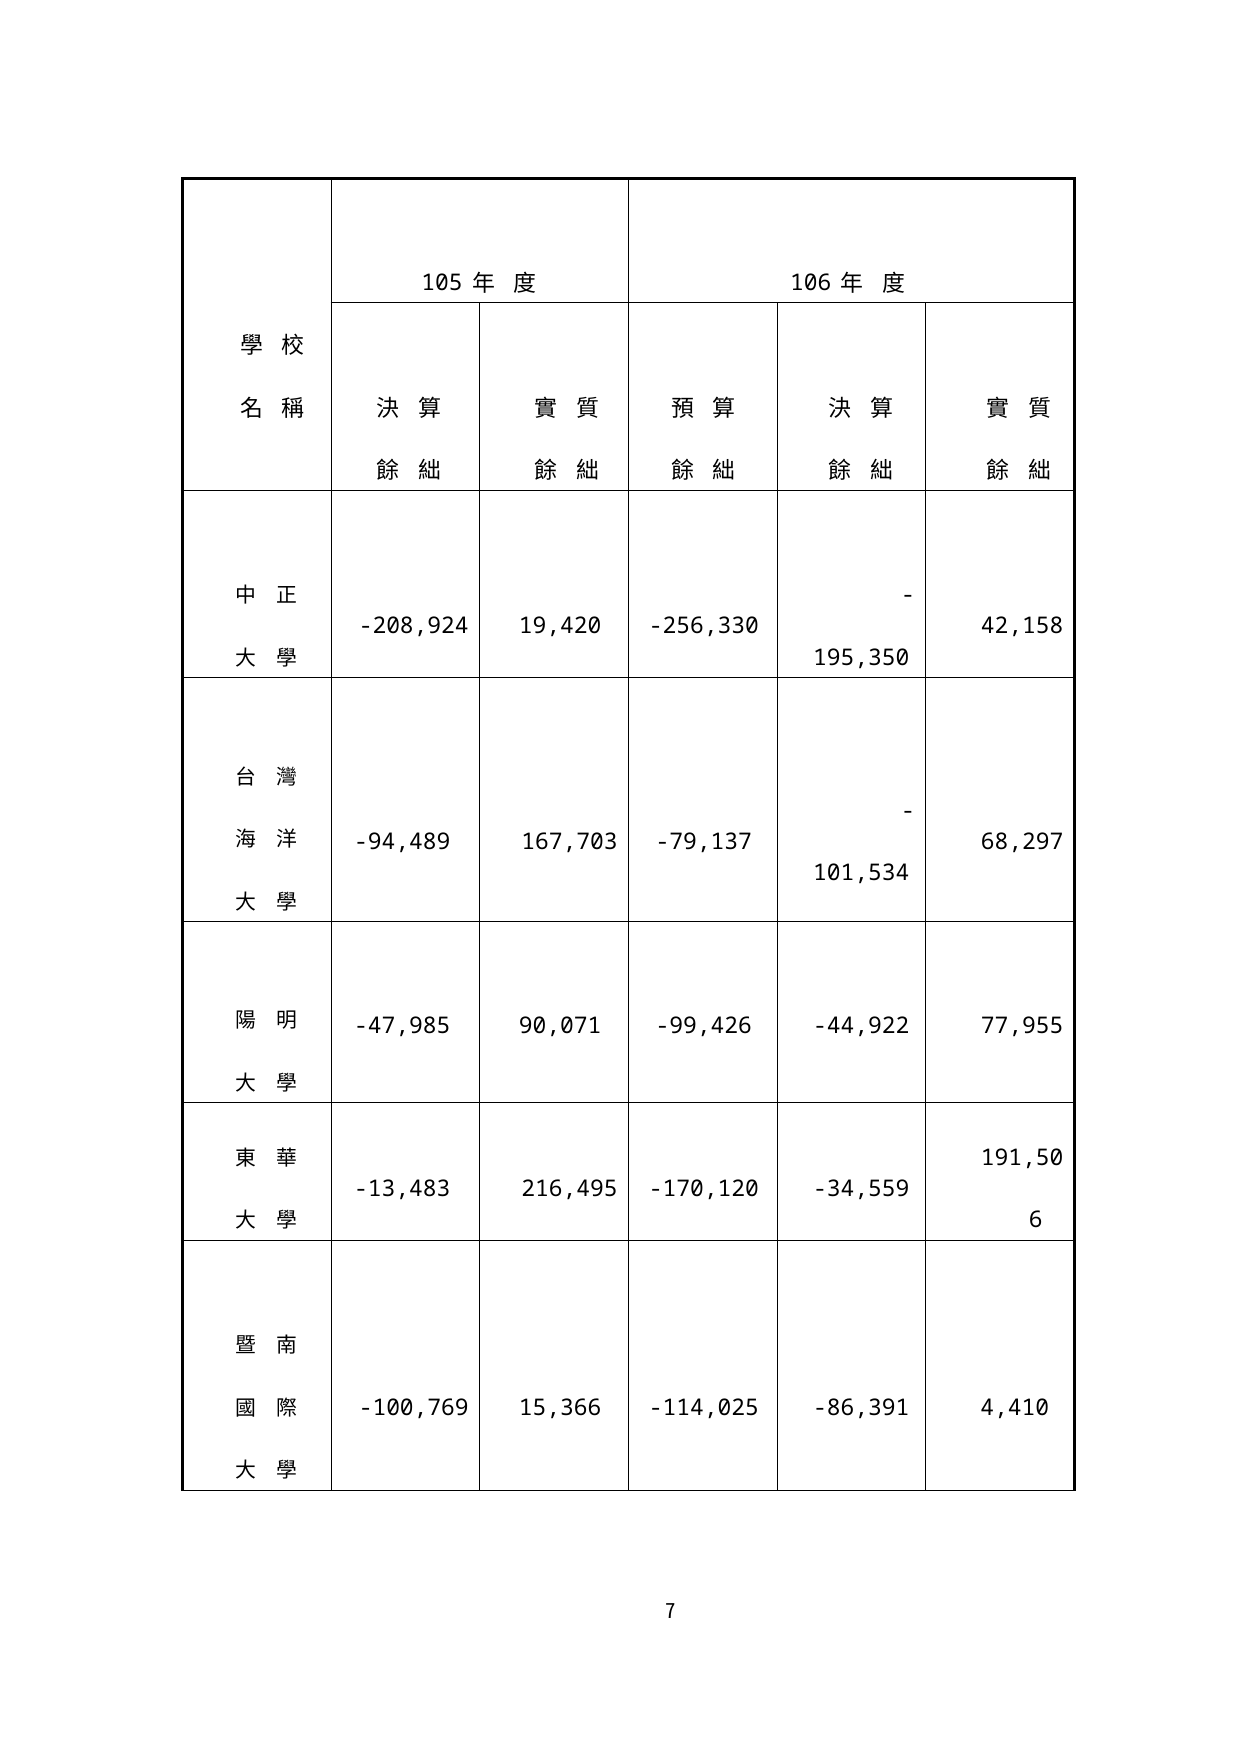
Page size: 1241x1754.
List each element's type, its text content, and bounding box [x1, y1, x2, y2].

table_cell 實質餘絀 [480, 303, 628, 490]
table_cell 決算餘絀 [332, 303, 479, 490]
table_cell 42,158 [926, 491, 1073, 677]
table_cell 90,071 [480, 922, 628, 1102]
table_cell -101,534 [778, 678, 925, 921]
table_cell 216,495 [480, 1103, 628, 1240]
table_cell 台灣海洋大學 [184, 678, 331, 921]
table_cell -79,137 [629, 678, 777, 921]
table_header 106年度 [629, 180, 1073, 302]
table_cell -170,120 [629, 1103, 777, 1240]
table_cell 77,955 [926, 922, 1073, 1102]
table_cell 中正大學 [184, 491, 331, 677]
table_cell -100,769 [332, 1241, 479, 1490]
table_cell -13,483 [332, 1103, 479, 1240]
table_cell -195,350 [778, 491, 925, 677]
table_cell 實質餘絀 [926, 303, 1073, 490]
table_cell 陽明大學 [184, 922, 331, 1102]
table_cell 19,420 [480, 491, 628, 677]
table_cell 191,506 [926, 1103, 1073, 1240]
table_cell -256,330 [629, 491, 777, 677]
table_cell 預算餘絀 [629, 303, 777, 490]
table_header 學校名稱 [184, 180, 331, 490]
table_cell -44,922 [778, 922, 925, 1102]
table_cell 暨南國際大學 [184, 1241, 331, 1490]
table_cell -208,924 [332, 491, 479, 677]
table_cell -99,426 [629, 922, 777, 1102]
table_cell -47,985 [332, 922, 479, 1102]
table_cell 68,297 [926, 678, 1073, 921]
table_cell -86,391 [778, 1241, 925, 1490]
table_cell 167,703 [480, 678, 628, 921]
table_cell -114,025 [629, 1241, 777, 1490]
table_cell -94,489 [332, 678, 479, 921]
table_cell 決算餘絀 [778, 303, 925, 490]
table_cell 4,410 [926, 1241, 1073, 1490]
table_header 105年度 [332, 180, 628, 302]
table_cell 15,366 [480, 1241, 628, 1490]
table_cell 東華大學 [184, 1103, 331, 1240]
table_cell -34,559 [778, 1103, 925, 1240]
